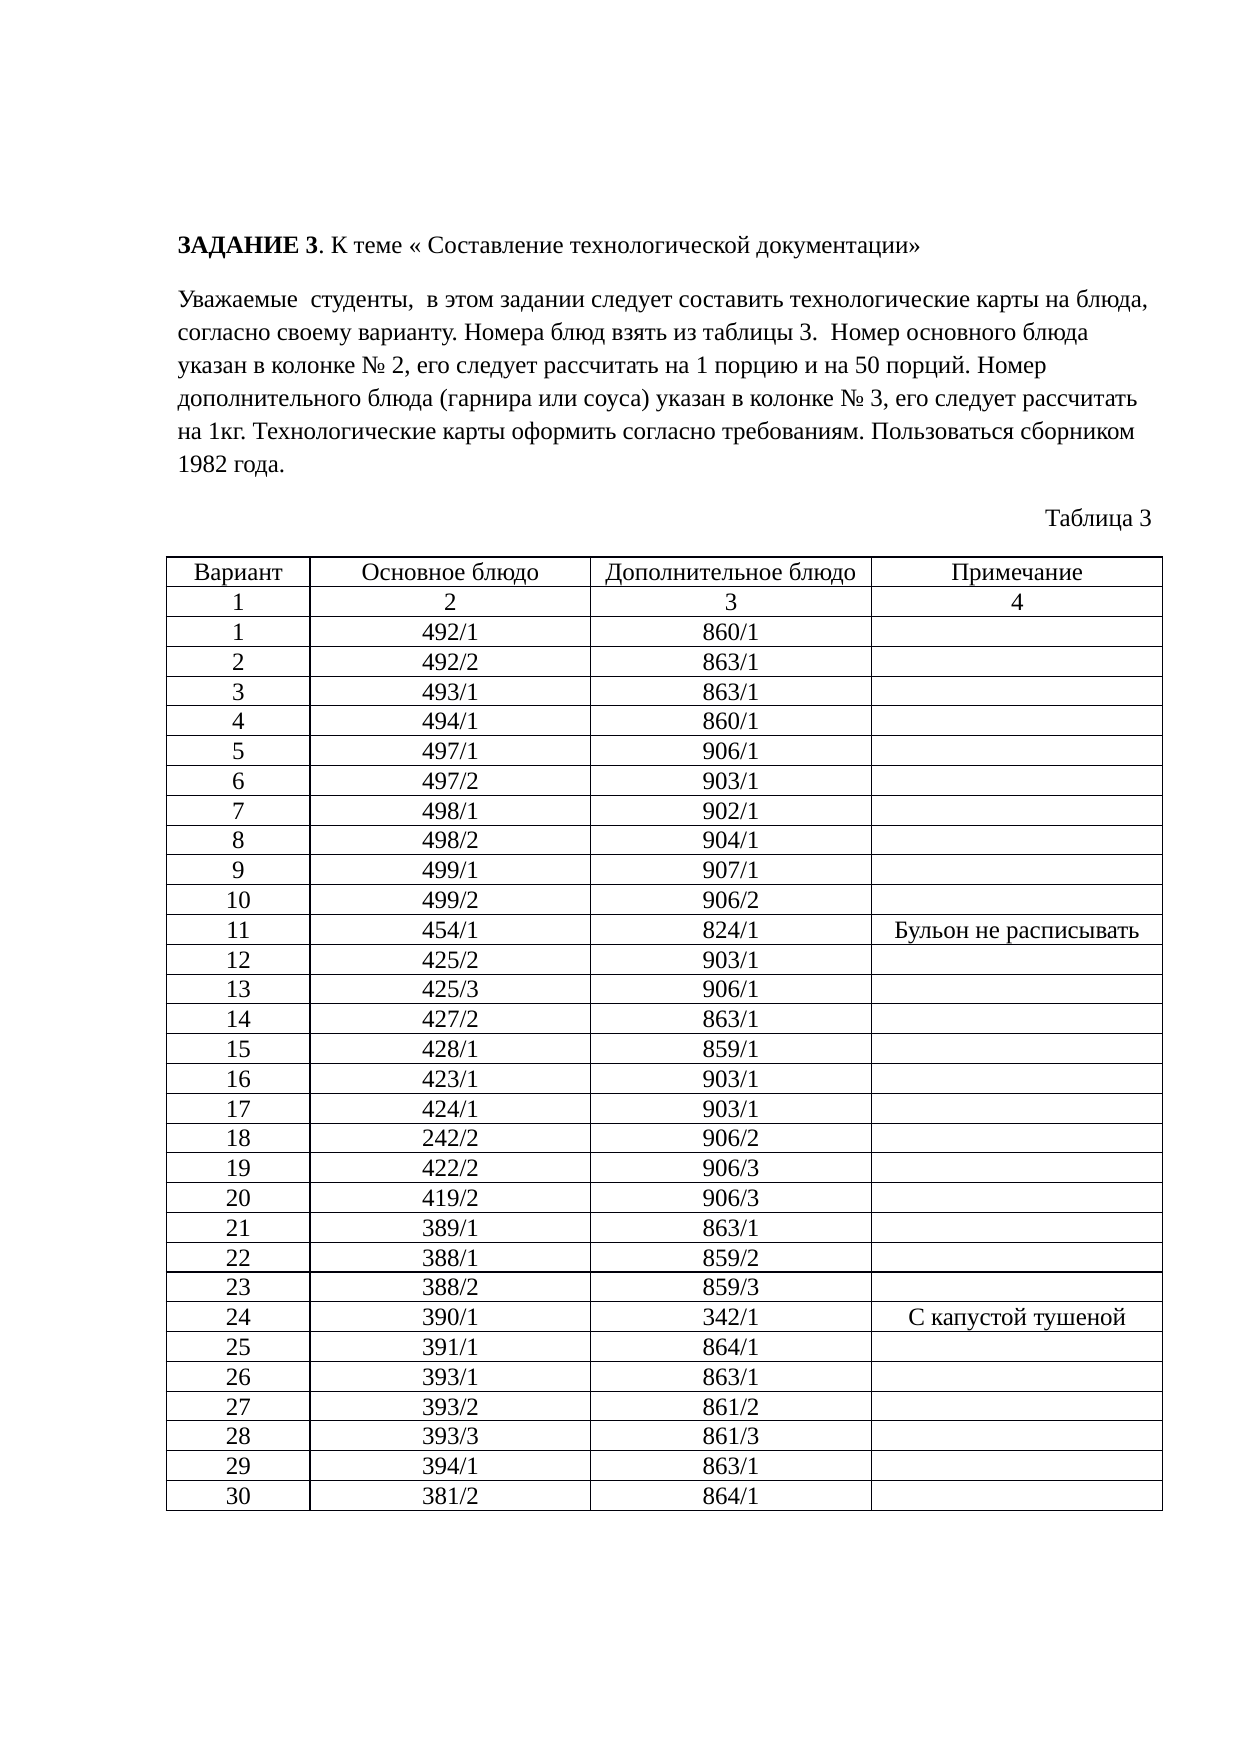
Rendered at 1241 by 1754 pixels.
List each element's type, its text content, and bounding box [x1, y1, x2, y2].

table_cell 864/1 [591, 1481, 871, 1510]
table_cell [872, 1243, 1162, 1271]
table_cell 419/2 [311, 1183, 590, 1212]
table_cell [872, 1273, 1162, 1301]
table_cell 903/1 [591, 1064, 871, 1093]
table_cell [872, 885, 1162, 914]
table_header Вариант [167, 558, 309, 586]
table_cell 1 [167, 587, 309, 616]
table_cell С капустой тушеной [872, 1302, 1162, 1331]
table_cell 863/1 [591, 1004, 871, 1033]
table_cell 903/1 [591, 945, 871, 973]
table_cell 11 [167, 915, 309, 944]
table_cell 12 [167, 945, 309, 973]
table_cell 492/2 [311, 647, 590, 676]
table_cell 26 [167, 1362, 309, 1391]
table_cell 454/1 [311, 915, 590, 944]
table_cell [872, 1392, 1162, 1420]
table_cell 906/1 [591, 736, 871, 765]
table_cell 6 [167, 766, 309, 795]
table_cell 864/1 [591, 1332, 871, 1361]
table_cell [872, 1451, 1162, 1480]
table_cell 393/2 [311, 1392, 590, 1420]
table_cell 902/1 [591, 796, 871, 824]
table_cell 5 [167, 736, 309, 765]
table_cell 18 [167, 1124, 309, 1152]
table_cell [872, 766, 1162, 795]
table_cell [872, 1213, 1162, 1242]
table_cell 390/1 [311, 1302, 590, 1331]
table_cell 3 [167, 677, 309, 705]
table_cell 863/1 [591, 647, 871, 676]
table_cell 492/1 [311, 617, 590, 646]
table_cell Бульон не расписывать [872, 915, 1162, 944]
table_cell 19 [167, 1153, 309, 1182]
table_cell 497/1 [311, 736, 590, 765]
table_cell 27 [167, 1392, 309, 1420]
table_cell 391/1 [311, 1332, 590, 1361]
table_header Примечание [872, 558, 1162, 586]
table_cell [872, 1153, 1162, 1182]
table_cell [872, 1124, 1162, 1152]
table_cell 4 [872, 587, 1162, 616]
table_cell 3 [591, 587, 871, 616]
table_cell [872, 1004, 1162, 1033]
table_cell 861/2 [591, 1392, 871, 1420]
table_cell 903/1 [591, 1094, 871, 1122]
table_cell [872, 855, 1162, 884]
table_cell [872, 706, 1162, 735]
text ЗАДАНИЕ 3. К теме « Составление технологической документации» [177, 230, 1152, 258]
text Таблица 3 [177, 503, 1152, 531]
table_cell 499/2 [311, 885, 590, 914]
table_header Основное блюдо [311, 558, 590, 586]
table_cell 824/1 [591, 915, 871, 944]
table_cell 1 [167, 617, 309, 646]
table_cell [872, 796, 1162, 824]
table_cell [872, 1094, 1162, 1122]
table_cell 4 [167, 706, 309, 735]
table_cell 861/3 [591, 1421, 871, 1450]
table_cell 10 [167, 885, 309, 914]
table_cell [872, 736, 1162, 765]
text Уважаемые студенты, в этом задании следует составить технологические карты на блюда, согласно своему варианту. Номера блюд взять из таблицы 3. Номер основного блюда указан в колонке № 2, его следует рассчитать на 1 порцию и на 50 порций. Номер дополнительного блюда (гарнира или соуса) указан в колонке № 3, его следует рассчитать на 1кг. Технологические карты оформить согласно требованиям. Пользоваться сборником 1982 года. [177, 284, 1152, 477]
table_cell 863/1 [591, 677, 871, 705]
table_cell 22 [167, 1243, 309, 1271]
table_cell 388/2 [311, 1273, 590, 1301]
table_cell 425/3 [311, 975, 590, 1003]
table_cell 859/3 [591, 1273, 871, 1301]
table_cell 903/1 [591, 766, 871, 795]
table_cell 906/1 [591, 975, 871, 1003]
table_cell 2 [167, 647, 309, 676]
table_cell 13 [167, 975, 309, 1003]
table_cell 906/3 [591, 1153, 871, 1182]
table_cell [872, 1183, 1162, 1212]
table_cell [872, 1332, 1162, 1361]
table_cell [872, 1362, 1162, 1391]
table_cell 863/1 [591, 1362, 871, 1391]
table_cell 24 [167, 1302, 309, 1331]
table_cell 21 [167, 1213, 309, 1242]
table_cell 389/1 [311, 1213, 590, 1242]
table_cell 393/3 [311, 1421, 590, 1450]
table_cell [872, 945, 1162, 973]
table_cell 15 [167, 1034, 309, 1063]
table_cell 906/3 [591, 1183, 871, 1212]
table_cell [872, 1064, 1162, 1093]
table_cell 424/1 [311, 1094, 590, 1122]
table_cell 860/1 [591, 617, 871, 646]
table_cell 29 [167, 1451, 309, 1480]
table_cell 904/1 [591, 826, 871, 854]
table_cell 860/1 [591, 706, 871, 735]
table_cell [872, 647, 1162, 676]
table_cell 906/2 [591, 885, 871, 914]
table_cell [872, 1421, 1162, 1450]
table_cell 17 [167, 1094, 309, 1122]
table_cell 394/1 [311, 1451, 590, 1480]
table_cell 499/1 [311, 855, 590, 884]
table_cell 2 [311, 587, 590, 616]
table_cell 393/1 [311, 1362, 590, 1391]
table_cell [872, 1481, 1162, 1510]
table_cell 425/2 [311, 945, 590, 973]
table_cell 498/2 [311, 826, 590, 854]
table_cell 16 [167, 1064, 309, 1093]
table_cell 23 [167, 1273, 309, 1301]
table_cell 863/1 [591, 1451, 871, 1480]
table_cell 30 [167, 1481, 309, 1510]
table_cell 28 [167, 1421, 309, 1450]
table_cell 14 [167, 1004, 309, 1033]
table_cell [872, 1034, 1162, 1063]
table_cell [872, 617, 1162, 646]
table_cell 497/2 [311, 766, 590, 795]
table_cell 859/1 [591, 1034, 871, 1063]
table_cell 20 [167, 1183, 309, 1212]
table_cell 8 [167, 826, 309, 854]
table_cell 7 [167, 796, 309, 824]
table_cell 342/1 [591, 1302, 871, 1331]
table_cell 859/2 [591, 1243, 871, 1271]
table_cell 428/1 [311, 1034, 590, 1063]
table_cell 906/2 [591, 1124, 871, 1152]
table_cell 242/2 [311, 1124, 590, 1152]
table_cell 388/1 [311, 1243, 590, 1271]
table_cell 907/1 [591, 855, 871, 884]
table_cell 381/2 [311, 1481, 590, 1510]
table_cell 498/1 [311, 796, 590, 824]
table_cell 863/1 [591, 1213, 871, 1242]
table_cell [872, 826, 1162, 854]
table_cell 494/1 [311, 706, 590, 735]
table_cell 493/1 [311, 677, 590, 705]
table_cell 422/2 [311, 1153, 590, 1182]
table_cell 9 [167, 855, 309, 884]
table_cell 25 [167, 1332, 309, 1361]
table_cell [872, 677, 1162, 705]
table_cell 423/1 [311, 1064, 590, 1093]
table_header Дополнительное блюдо [591, 558, 871, 586]
table_cell 427/2 [311, 1004, 590, 1033]
table_cell [872, 975, 1162, 1003]
